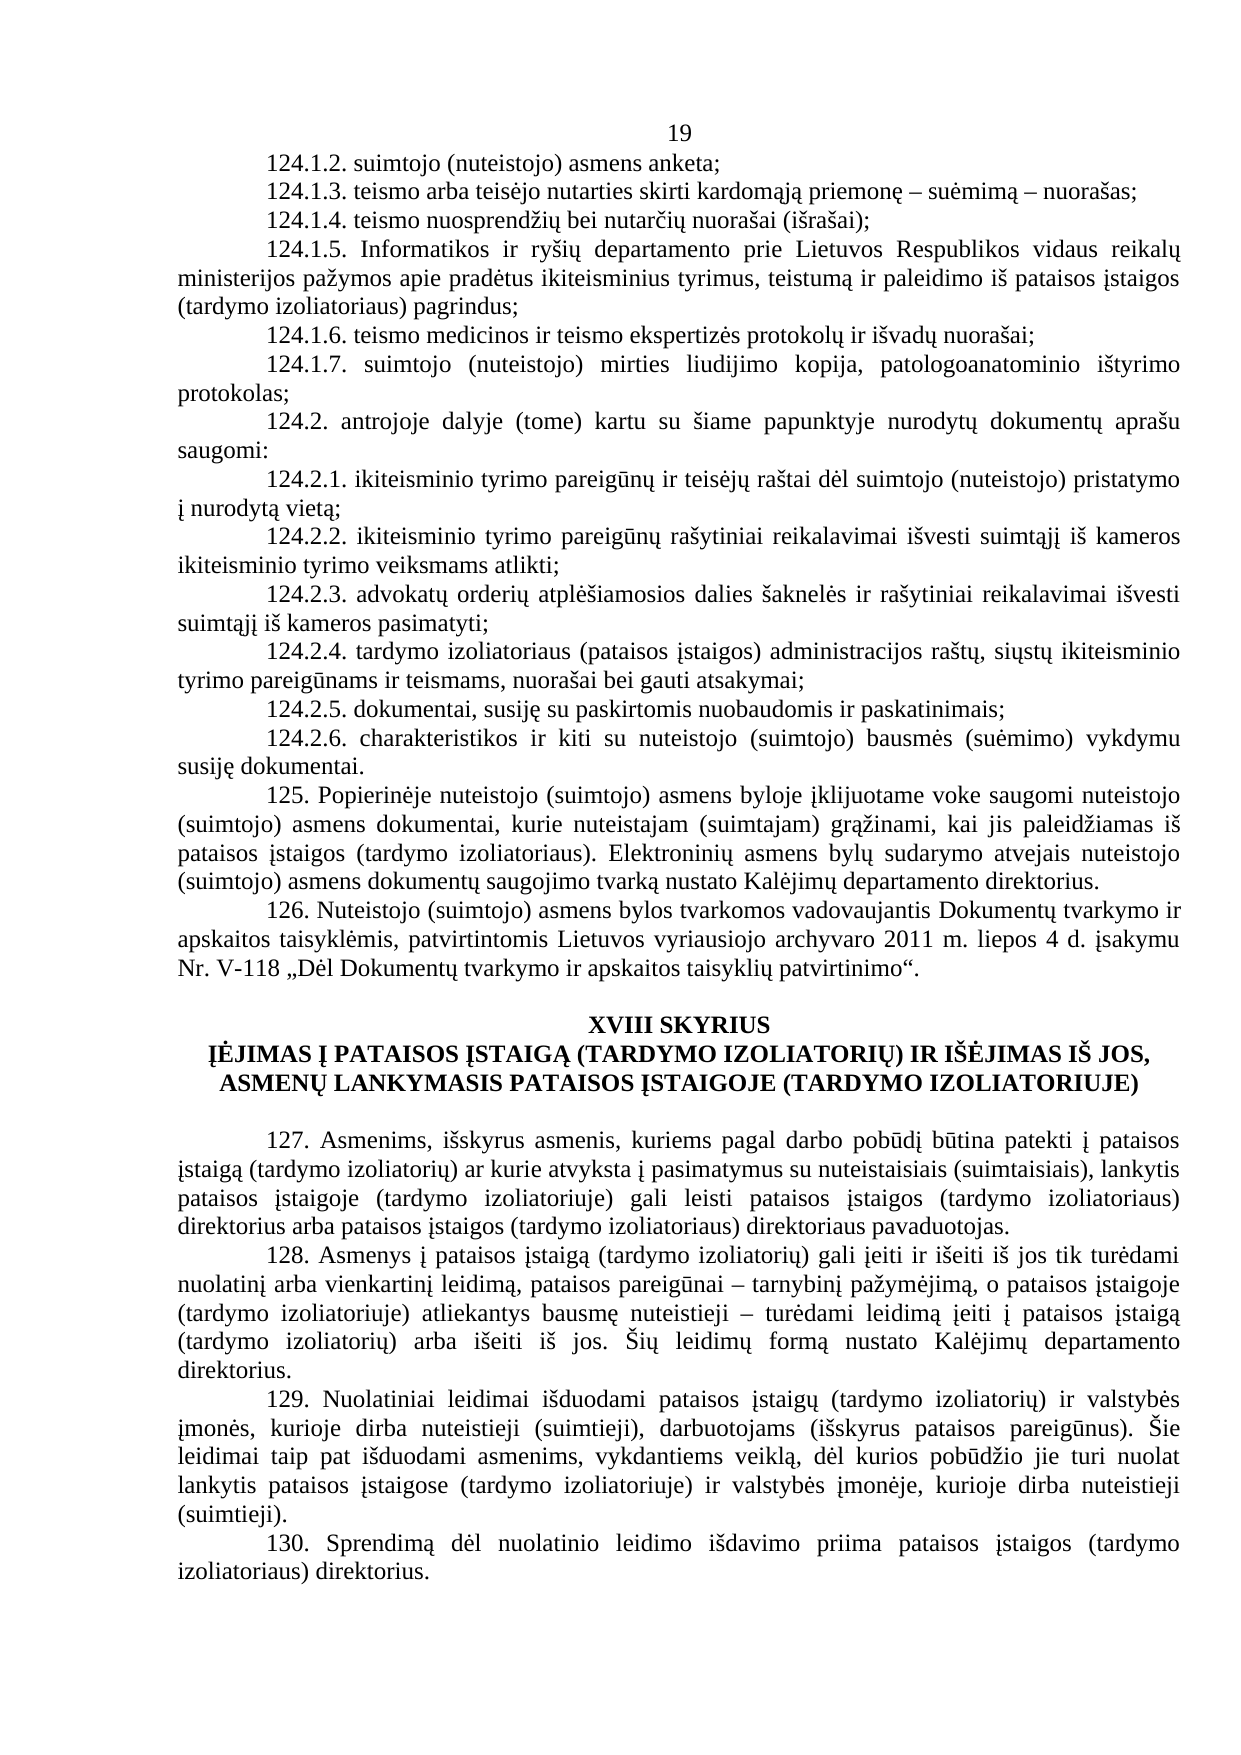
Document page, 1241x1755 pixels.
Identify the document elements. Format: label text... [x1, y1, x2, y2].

text 124.2.1. ikiteisminio tyrimo pareigūnų ir teisėjų raštai dėl suimtojo (nuteistojo) pristatymo į nurodytą vietą; [177, 464, 1181, 521]
text 124.1.4. teismo nuosprendžių bei nutarčių nuorašai (išrašai); [177, 205, 1181, 234]
text 124.2.4. tardymo izoliatoriaus (pataisos įstaigos) administracijos raštų, siųstų ikiteisminio tyrimo pareigūnams ir teismams, nuorašai bei gauti atsakymai; [177, 636, 1181, 694]
text XVIII SKYRIUS [177, 1010, 1181, 1039]
text 127. Asmenims, išskyrus asmenis, kuriems pagal darbo pobūdį būtina patekti į pataisos įstaigą (tardymo izoliatorių) ar kurie atvyksta į pasimatymus su nuteistaisiais (suimtaisiais), lankytis pataisos įstaigoje (tardymo izoliatoriuje) gali leisti pataisos įstaigos (tardymo izoliatoriaus) direktorius arba pataisos įstaigos (tardymo izoliatoriaus) direktoriaus pavaduotojas. [177, 1125, 1181, 1240]
text 124.1.6. teismo medicinos ir teismo ekspertizės protokolų ir išvadų nuorašai; [177, 320, 1181, 349]
text 124.2.3. advokatų orderių atplėšiamosios dalies šaknelės ir rašytiniai reikalavimai išvesti suimtąjį iš kameros pasimatyti; [177, 579, 1181, 636]
text 124.1.3. teismo arba teisėjo nutarties skirti kardomąją priemonę – suėmimą – nuorašas; [177, 176, 1181, 205]
text 126. Nuteistojo (suimtojo) asmens bylos tvarkomos vadovaujantis Dokumentų tvarkymo ir apskaitos taisyklėmis, patvirtintomis Lietuvos vyriausiojo archyvaro 2011 m. liepos 4 d. įsakymu Nr. V-118 „Dėl Dokumentų tvarkymo ir apskaitos taisyklių patvirtinimo“. [177, 895, 1181, 981]
text 124.2.5. dokumentai, susiję su paskirtomis nuobaudomis ir paskatinimais; [177, 694, 1181, 723]
text ĮĖJIMAS Į PATAISOS ĮSTAIGĄ (TARDYMO IZOLIATORIŲ) IR IŠĖJIMAS IŠ JOS, ASMENŲ LANKYMASIS PATAISOS ĮSTAIGOJE (TARDYMO IZOLIATORIUJE) [177, 1039, 1181, 1096]
text 124.1.7. suimtojo (nuteistojo) mirties liudijimo kopija, patologoanatominio ištyrimo protokolas; [177, 349, 1181, 406]
text 124.2.6. charakteristikos ir kiti su nuteistojo (suimtojo) bausmės (suėmimo) vykdymu susiję dokumentai. [177, 723, 1181, 780]
text 128. Asmenys į pataisos įstaigą (tardymo izoliatorių) gali įeiti ir išeiti iš jos tik turėdami nuolatinį arba vienkartinį leidimą, pataisos pareigūnai – tarnybinį pažymėjimą, o pataisos įstaigoje (tardymo izoliatoriuje) atliekantys bausmę nuteistieji – turėdami leidimą įeiti į pataisos įstaigą (tardymo izoliatorių) arba išeiti iš jos. Šių leidimų formą nustato Kalėjimų departamento direktorius. [177, 1240, 1181, 1384]
text 129. Nuolatiniai leidimai išduodami pataisos įstaigų (tardymo izoliatorių) ir valstybės įmonės, kurioje dirba nuteistieji (suimtieji), darbuotojams (išskyrus pataisos pareigūnus). Šie leidimai taip pat išduodami asmenims, vykdantiems veiklą, dėl kurios pobūdžio jie turi nuolat lankytis pataisos įstaigose (tardymo izoliatoriuje) ir valstybės įmonėje, kurioje dirba nuteistieji (suimtieji). [177, 1384, 1181, 1528]
text 124.1.2. suimtojo (nuteistojo) asmens anketa; [177, 148, 1181, 176]
text 125. Popierinėje nuteistojo (suimtojo) asmens byloje įklijuotame voke saugomi nuteistojo (suimtojo) asmens dokumentai, kurie nuteistajam (suimtajam) grąžinami, kai jis paleidžiamas iš pataisos įstaigos (tardymo izoliatoriaus). Elektroninių asmens bylų sudarymo atvejais nuteistojo (suimtojo) asmens dokumentų saugojimo tvarką nustato Kalėjimų departamento direktorius. [177, 780, 1181, 895]
text 124.2.2. ikiteisminio tyrimo pareigūnų rašytiniai reikalavimai išvesti suimtąjį iš kameros ikiteisminio tyrimo veiksmams atlikti; [177, 521, 1181, 579]
text 124.2. antrojoje dalyje (tome) kartu su šiame papunktyje nurodytų dokumentų aprašu saugomi: [177, 406, 1181, 464]
text 130. Sprendimą dėl nuolatinio leidimo išdavimo priima pataisos įstaigos (tardymo izoliatoriaus) direktorius. [177, 1528, 1181, 1585]
text 124.1.5. Informatikos ir ryšių departamento prie Lietuvos Respublikos vidaus reikalų ministerijos pažymos apie pradėtus ikiteisminius tyrimus, teistumą ir paleidimo iš pataisos įstaigos (tardymo izoliatoriaus) pagrindus; [177, 234, 1181, 320]
